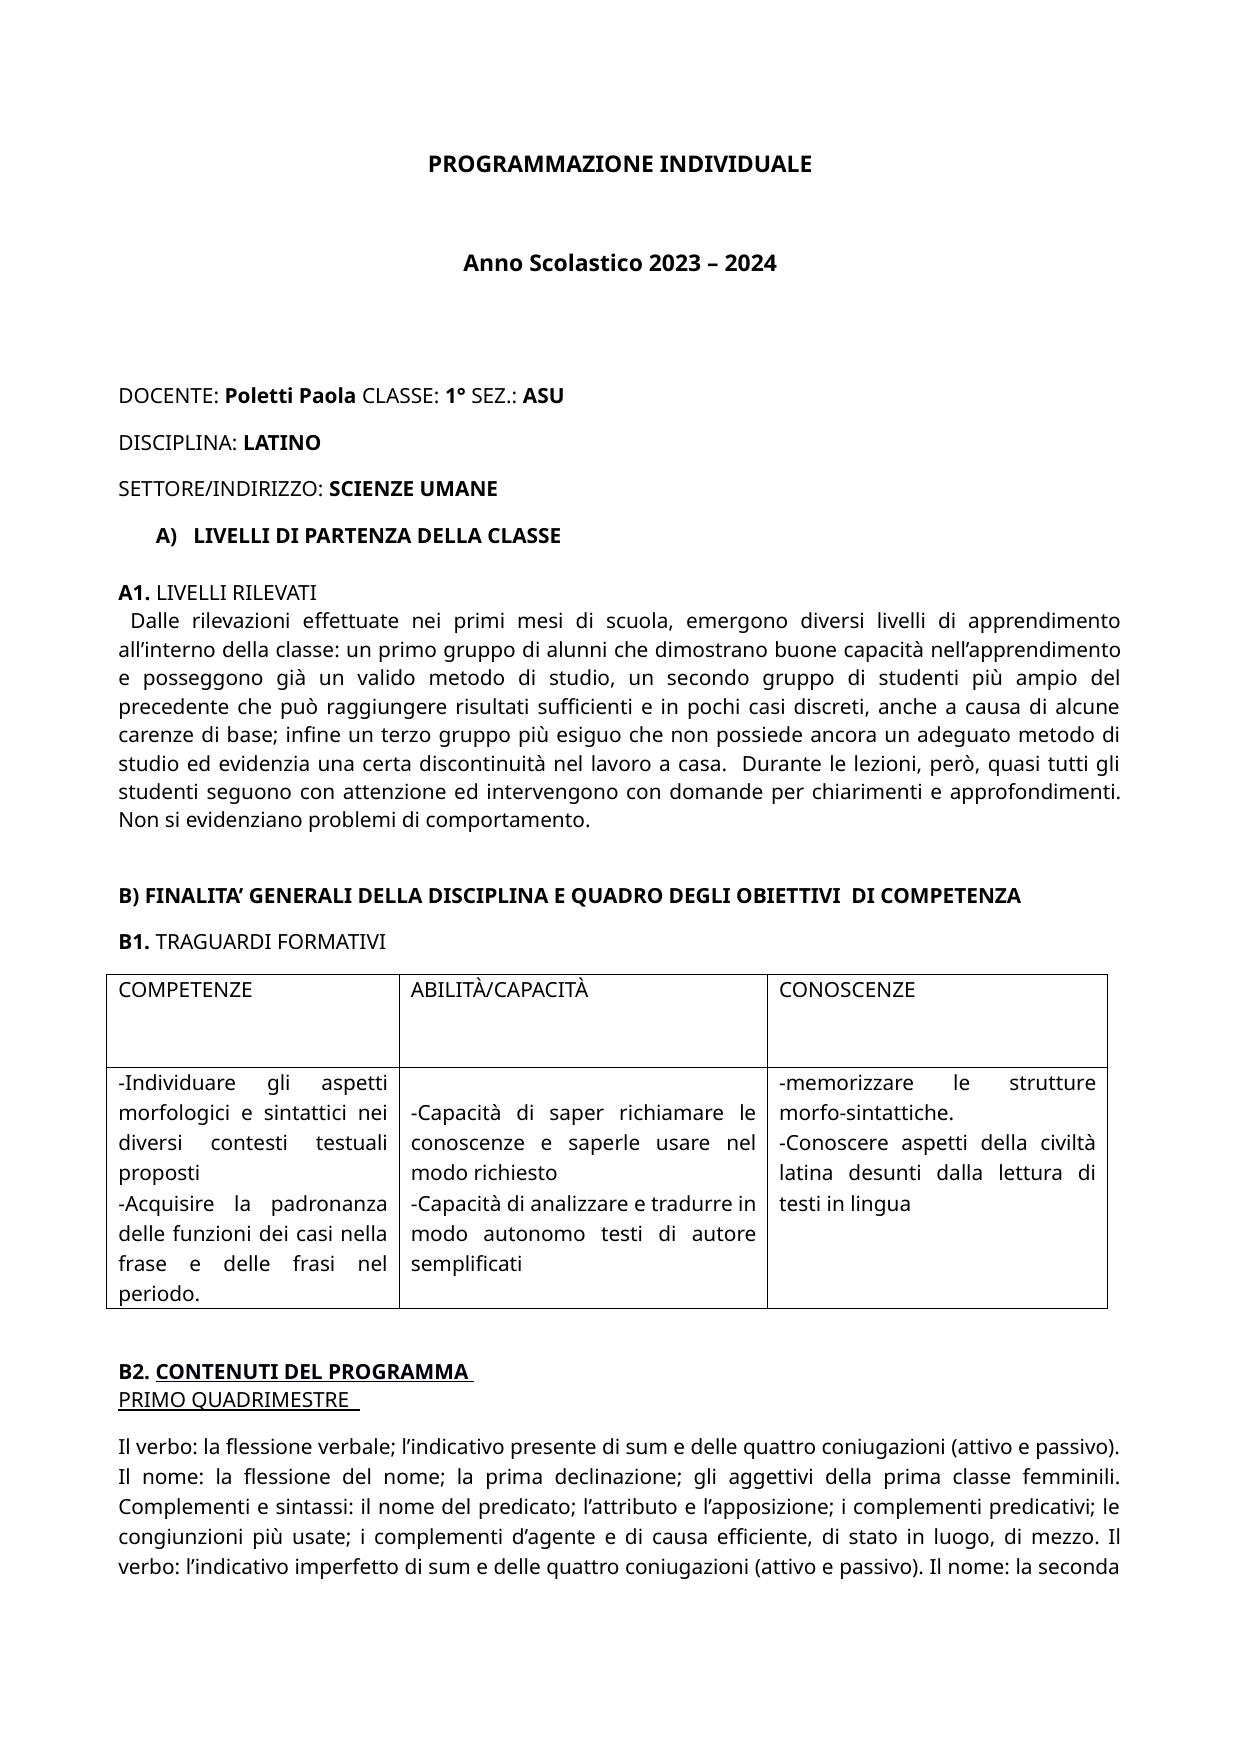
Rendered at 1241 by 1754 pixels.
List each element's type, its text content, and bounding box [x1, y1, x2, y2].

text Il verbo: la flessione verbale; l’indicativo presente di sum e delle quattro coniugazioni (attivo e passivo). Il nome: la flessione del nome; la prima declinazione; gli aggettivi della prima classe femminili. Complementi e sintassi: il nome del predicato; l’attributo e l’apposizione; i complementi predicativi; le congiunzioni più usate; i complementi d’agente e di causa efficiente, di stato in luogo, di mezzo. Il verbo: l’indicativo imperfetto di sum e delle quattro coniugazioni (attivo e passivo). Il nome: la seconda [118, 1432, 1122, 1581]
text DISCIPLINA: LATINO [118, 428, 1122, 456]
text B) FINALITA’ GENERALI DELLA DISCIPLINA E QUADRO DEGLI OBIETTIVI DI COMPETENZA [118, 881, 1122, 909]
table_cell -Capacità di saper richiamare le conoscenze e saperle usare nel modo richiesto -Capacità di analizzare e tradurre in modo autonomo testi di autore semplificati [400, 1068, 767, 1307]
table_cell -Individuare gli aspetti morfologici e sintattici nei diversi contesti testuali proposti -Acquisire la padronanza delle funzioni dei casi nella frase e delle frasi nel periodo. [107, 1068, 399, 1307]
text Dalle rilevazioni effettuate nei primi mesi di scuola, emergono diversi livelli di apprendimento all’interno della classe: un primo gruppo di alunni che dimostrano buone capacità nell’apprendimento e posseggono già un valido metodo di studio, un secondo gruppo di studenti più ampio del precedente che può raggiungere risultati sufficienti e in pochi casi discreti, anche a causa di alcune carenze di base; infine un terzo gruppo più esiguo che non possiede ancora un adeguato metodo di studio ed evidenzia una certa discontinuità nel lavoro a casa. Durante le lezioni, però, quasi tutti gli studenti seguono con attenzione ed intervengono con domande per chiarimenti e approfondimenti. Non si evidenziano problemi di comportamento. [118, 606, 1122, 834]
table_cell -memorizzare le strutture morfo-sintattiche. -Conoscere aspetti della civiltà latina desunti dalla lettura di testi in lingua [768, 1068, 1107, 1307]
text PROGRAMMAZIONE INDIVIDUALE [118, 148, 1122, 179]
text SETTORE/INDIRIZZO: SCIENZE UMANE [118, 474, 1122, 503]
text A1. LIVELLI RILEVATI [118, 578, 1122, 606]
table_header ABILITÀ/CAPACITÀ [400, 975, 767, 1067]
table_header COMPETENZE [107, 975, 399, 1067]
text Anno Scolastico 2023 – 2024 [118, 247, 1122, 278]
list LIVELLI DI PARTENZA DELLA CLASSE [156, 521, 1122, 549]
text DOCENTE: Poletti Paola CLASSE: 1° SEZ.: ASU [118, 381, 1122, 409]
text PRIMO QUADRIMESTRE [118, 1385, 1122, 1414]
text B1. TRAGUARDI FORMATIVI [118, 927, 1122, 956]
table_header CONOSCENZE [768, 975, 1107, 1067]
text B2. CONTENUTI DEL PROGRAMMA [118, 1357, 1122, 1385]
